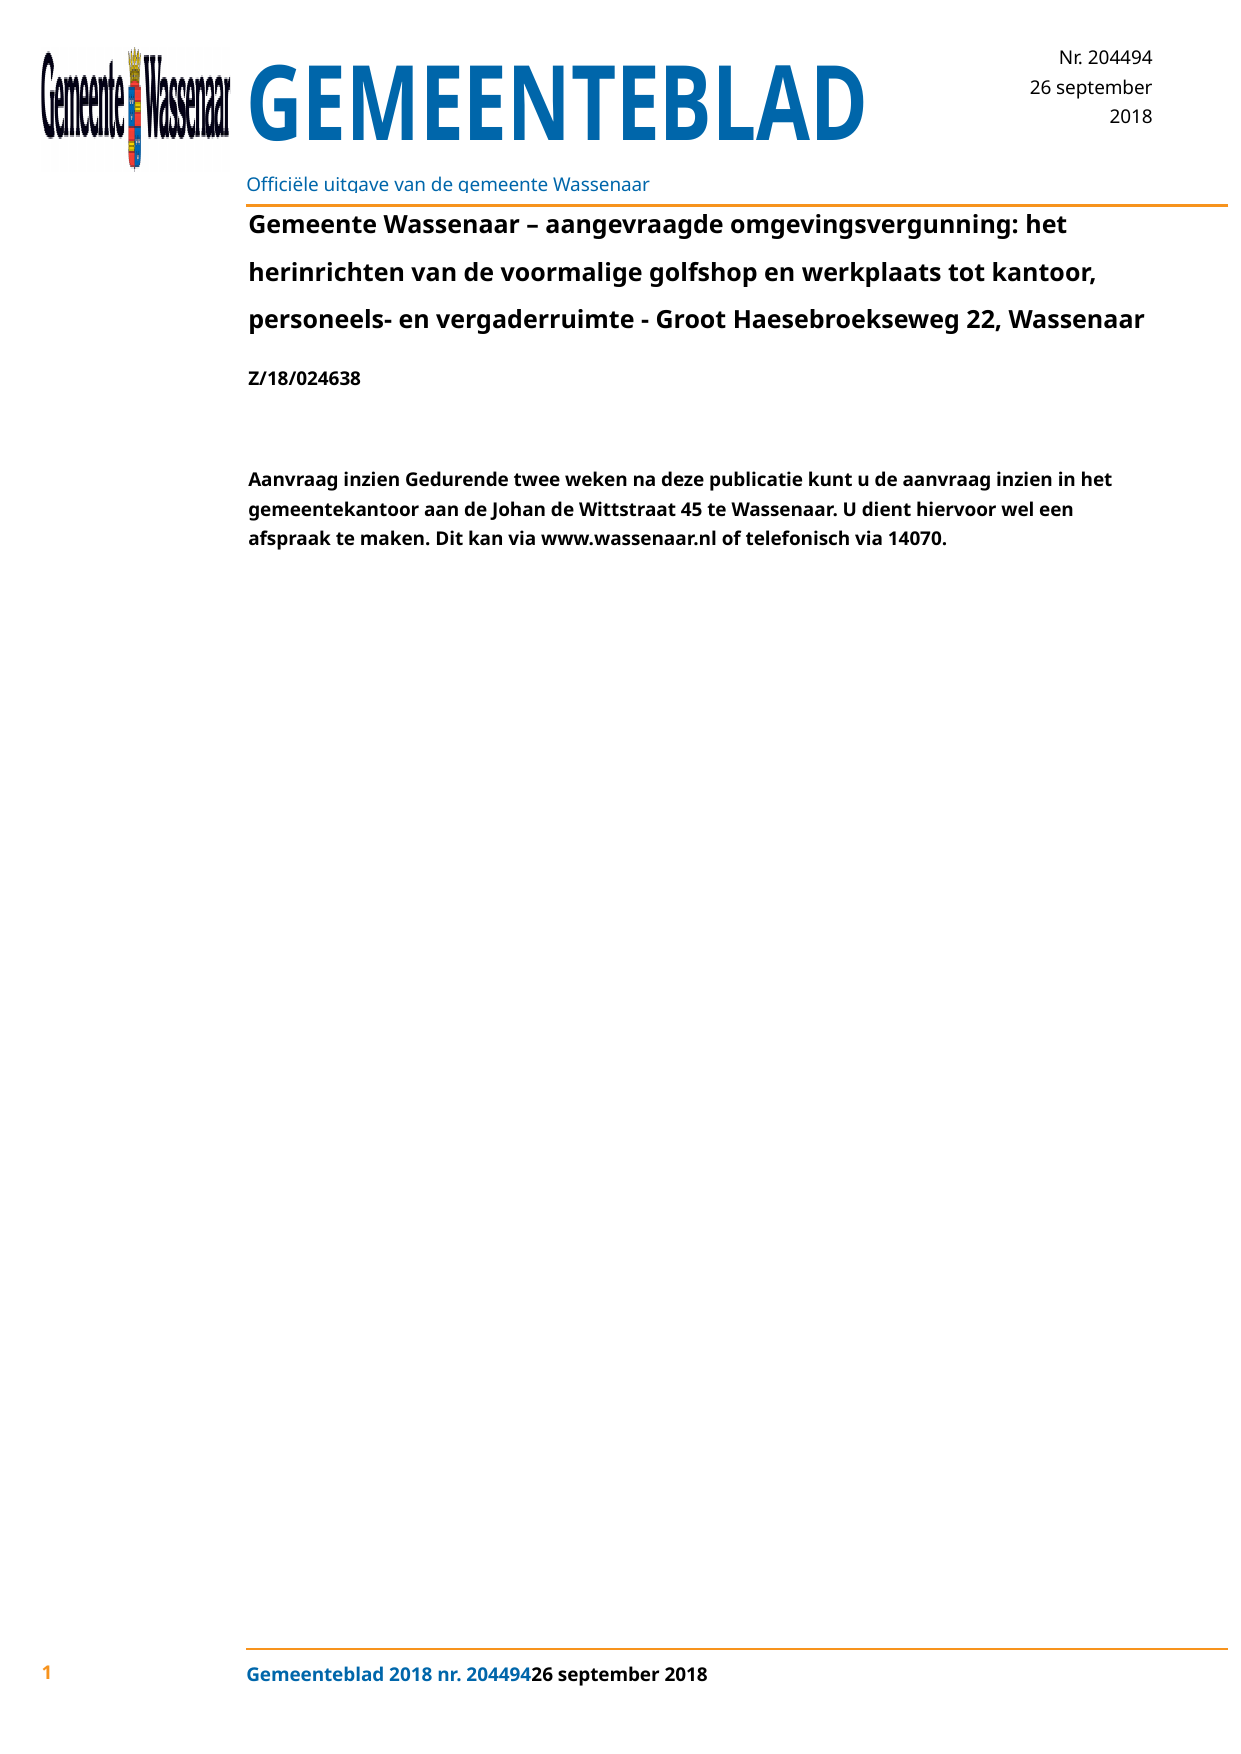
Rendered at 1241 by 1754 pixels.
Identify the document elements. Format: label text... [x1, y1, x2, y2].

picture [41, 47, 231, 172]
text Aanvraag inzien Gedurende twee weken na deze publicatie kunt u de aanvraag inzien in het gemeentekantoor aan de Johan de Wittstraat 45 te Wassenaar. U dient hiervoor wel een afspraak te maken. Dit kan via www.wassenaar.nl of telefonisch via 14070. [248, 466, 1152, 551]
text Gemeente Wassenaar – aangevraagde omgevingsvergunning: het herinrichten van de voormalige golfshop en werkplaats tot kantoor, personeels- en vergaderruimte - Groot Haesebroekseweg 22, Wassenaar [248, 207, 1152, 336]
text Z/18/024638 [248, 366, 1152, 391]
